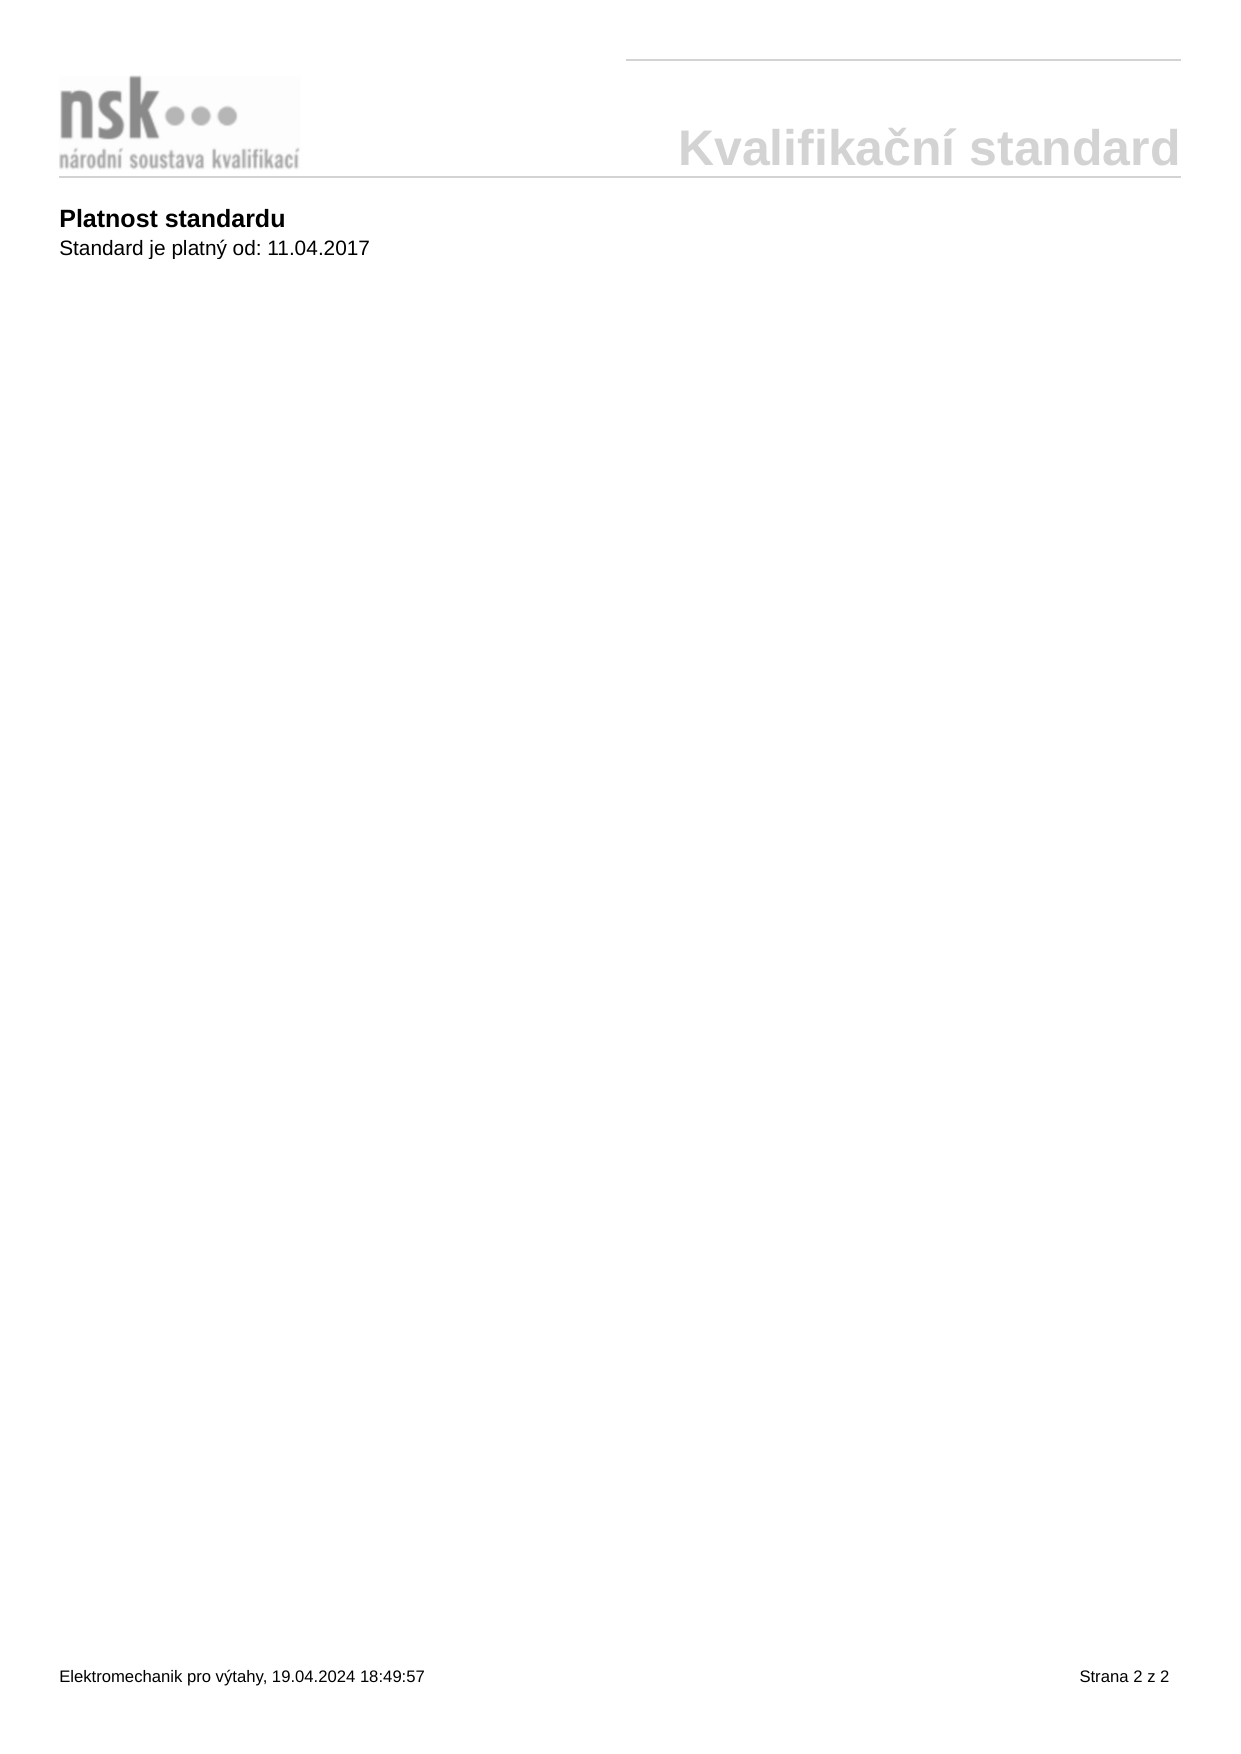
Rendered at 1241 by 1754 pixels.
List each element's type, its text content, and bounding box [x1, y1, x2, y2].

table_cell [620, 259, 626, 559]
table_cell [1093, 194, 1169, 200]
table_cell [484, 259, 620, 559]
table_cell [59, 171, 483, 176]
table_cell [862, 1409, 1093, 1658]
table_cell [626, 1409, 862, 1658]
table_cell [620, 859, 626, 1159]
table_cell [484, 559, 620, 859]
table_cell [626, 259, 862, 559]
table_cell [59, 859, 483, 1159]
table_cell [626, 859, 862, 1159]
table_cell [626, 559, 862, 859]
table_cell [484, 859, 620, 1159]
table_cell Strana 2 z 2 [862, 1658, 1169, 1694]
table_cell [1169, 1159, 1181, 1409]
table_cell [862, 194, 1093, 200]
table_cell [59, 559, 483, 859]
table_cell [1169, 859, 1181, 1159]
table_cell Standard je platný od: 11.04.2017 [59, 236, 1181, 259]
table_cell [1169, 194, 1181, 200]
table_cell [59, 178, 1181, 194]
table_cell [862, 859, 1093, 1159]
table_cell [620, 1159, 626, 1409]
picture [58, 59, 621, 171]
table_cell [1093, 1159, 1169, 1409]
table_cell [1093, 859, 1169, 1159]
table_cell [862, 259, 1093, 559]
table_cell [1093, 259, 1169, 559]
table_cell [626, 1159, 862, 1409]
table_cell [620, 559, 626, 859]
table_cell [59, 194, 483, 200]
table_cell [484, 1159, 620, 1409]
table_cell [59, 1409, 483, 1658]
table_cell [1169, 259, 1181, 559]
table_cell [1093, 559, 1169, 859]
table_cell Kvalifikační standard [626, 61, 1181, 176]
table_cell [484, 194, 620, 200]
table_cell [1093, 1409, 1169, 1658]
table_cell [59, 259, 483, 559]
table_cell [1169, 1409, 1181, 1658]
table_cell [484, 171, 620, 176]
table_cell [862, 1159, 1093, 1409]
table_cell [620, 1409, 626, 1658]
table_cell [1169, 559, 1181, 859]
table_cell [484, 1409, 620, 1658]
table_cell Platnost standardu [59, 200, 1181, 236]
table_cell Elektromechanik pro výtahy, 19.04.2024 18:49:57 [59, 1658, 862, 1694]
table_cell [626, 194, 862, 200]
table_cell [59, 1159, 483, 1409]
table_cell [1169, 1658, 1181, 1694]
table_cell [621, 59, 626, 170]
table_cell [862, 559, 1093, 859]
